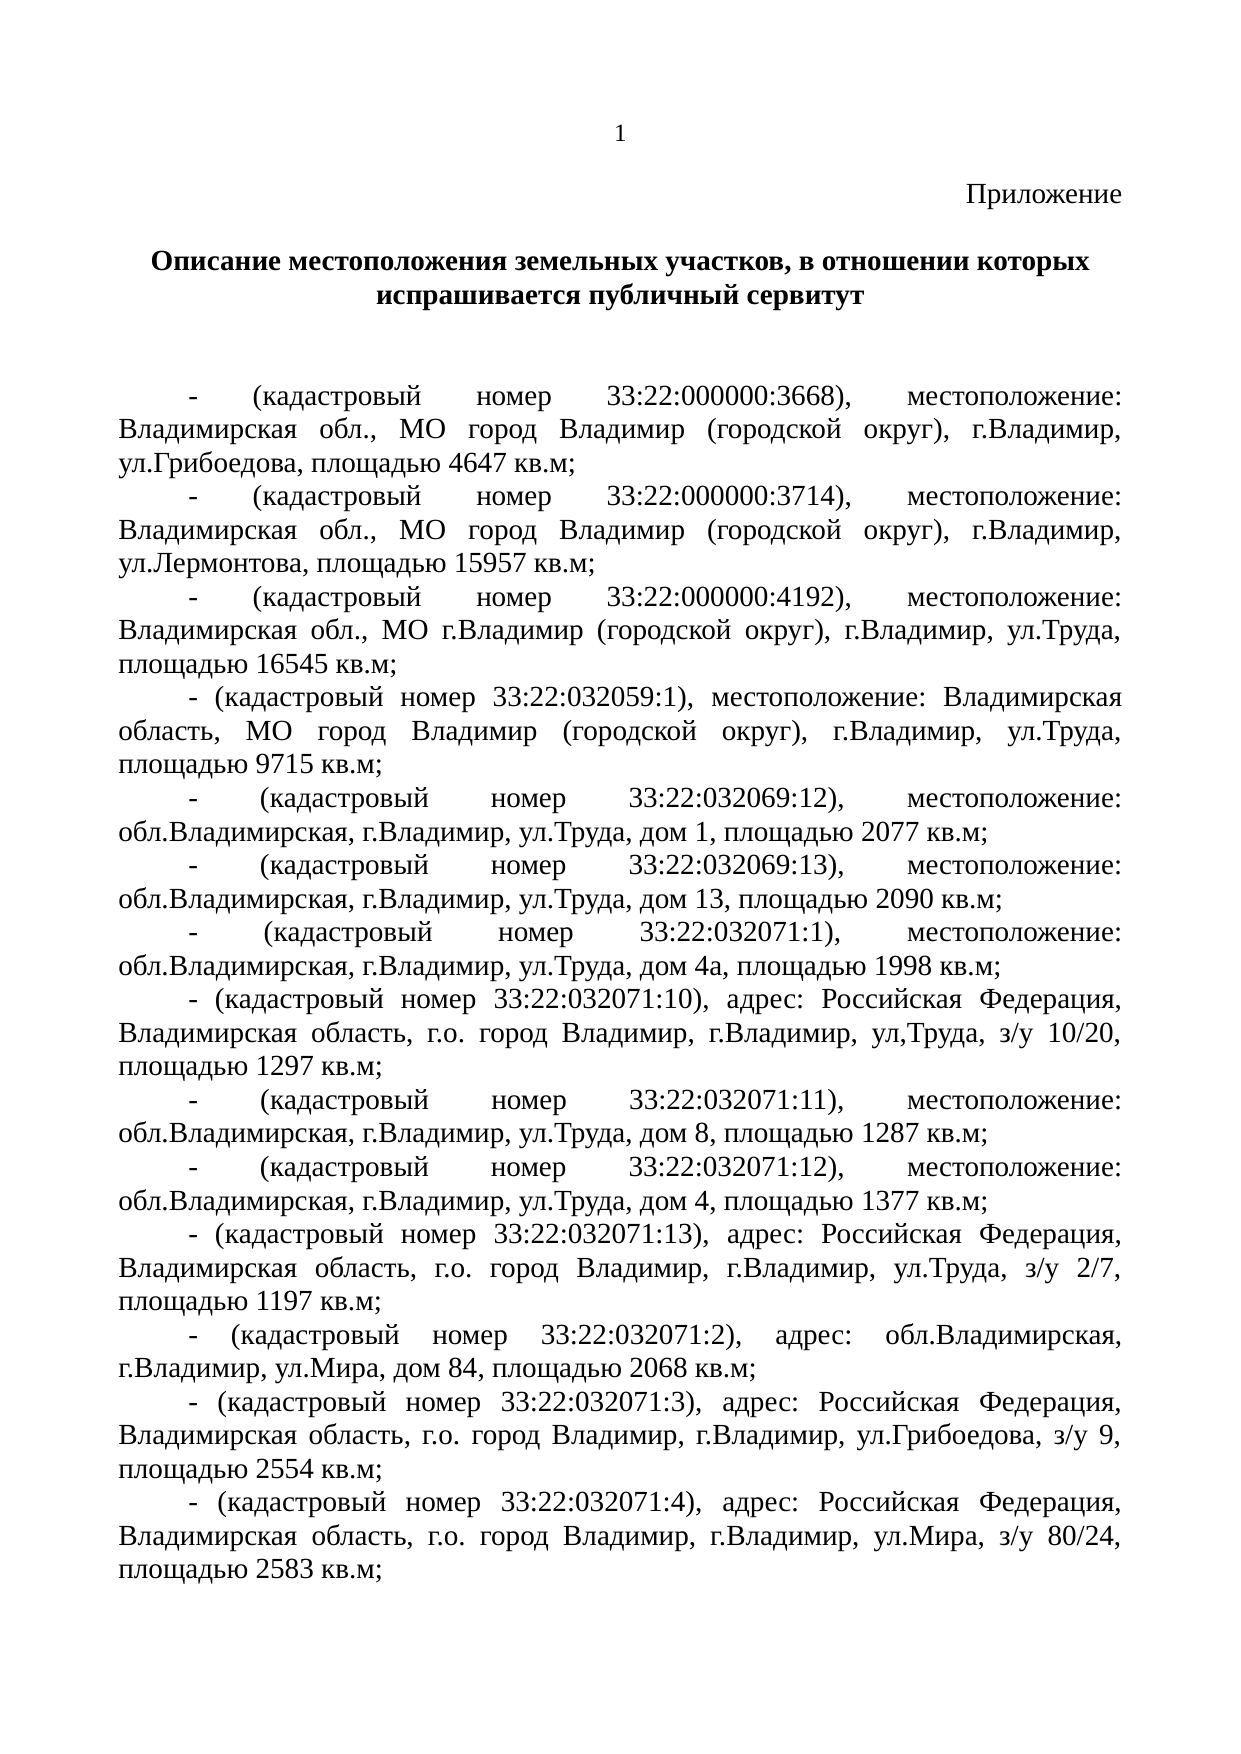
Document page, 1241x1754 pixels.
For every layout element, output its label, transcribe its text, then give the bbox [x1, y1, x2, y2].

text Приложение [118, 176, 1122, 210]
text - (кадастровый номер 33:22:032059:1), местоположение: Владимирская область, МО город Владимир (городской округ), г.Владимир, ул.Труда, площадью 9715 кв.м; [118, 679, 1122, 780]
text - (кадастровый номер 33:22:032071:11), местоположение: обл.Владимирская, г.Владимир, ул.Труда, дом 8, площадью 1287 кв.м; [118, 1082, 1122, 1149]
text - (кадастровый номер 33:22:000000:4192), местоположение: Владимирская обл., МО г.Владимир (городской округ), г.Владимир, ул.Труда, площадью 16545 кв.м; [118, 579, 1122, 679]
text - (кадастровый номер 33:22:032071:1), местоположение: обл.Владимирская, г.Владимир, ул.Труда, дом 4а, площадью 1998 кв.м; [118, 914, 1122, 981]
text - (кадастровый номер 33:22:032071:10), адрес: Российская Федерация, Владимирская область, г.о. город Владимир, г.Владимир, ул,Труда, з/у 10/20, площадью 1297 кв.м; [118, 981, 1122, 1082]
text - (кадастровый номер 33:22:032071:12), местоположение: обл.Владимирская, г.Владимир, ул.Труда, дом 4, площадью 1377 кв.м; [118, 1149, 1122, 1216]
text - (кадастровый номер 33:22:032071:2), адрес: обл.Владимирская, г.Владимир, ул.Мира, дом 84, площадью 2068 кв.м; [118, 1317, 1122, 1384]
text - (кадастровый номер 33:22:000000:3714), местоположение: Владимирская обл., МО город Владимир (городской округ), г.Владимир, ул.Лермонтова, площадью 15957 кв.м; [118, 478, 1122, 579]
text - (кадастровый номер 33:22:032071:3), адрес: Российская Федерация, Владимирская область, г.о. город Владимир, г.Владимир, ул.Грибоедова, з/у 9, площадью 2554 кв.м; [118, 1384, 1122, 1484]
text - (кадастровый номер 33:22:032071:13), адрес: Российская Федерация, Владимирская область, г.о. город Владимир, г.Владимир, ул.Труда, з/у 2/7, площадью 1197 кв.м; [118, 1216, 1122, 1317]
text - (кадастровый номер 33:22:032071:4), адрес: Российская Федерация, Владимирская область, г.о. город Владимир, г.Владимир, ул.Мира, з/у 80/24, площадью 2583 кв.м; [118, 1484, 1122, 1585]
text Описание местоположения земельных участков, в отношении которых испрашивается публичный сервитут [118, 243, 1122, 311]
text - (кадастровый номер 33:22:032069:13), местоположение: обл.Владимирская, г.Владимир, ул.Труда, дом 13, площадью 2090 кв.м; [118, 847, 1122, 914]
text - (кадастровый номер 33:22:000000:3668), местоположение: Владимирская обл., МО город Владимир (городской округ), г.Владимир, ул.Грибоедова, площадью 4647 кв.м; [118, 378, 1122, 478]
text - (кадастровый номер 33:22:032069:12), местоположение: обл.Владимирская, г.Владимир, ул.Труда, дом 1, площадью 2077 кв.м; [118, 780, 1122, 847]
